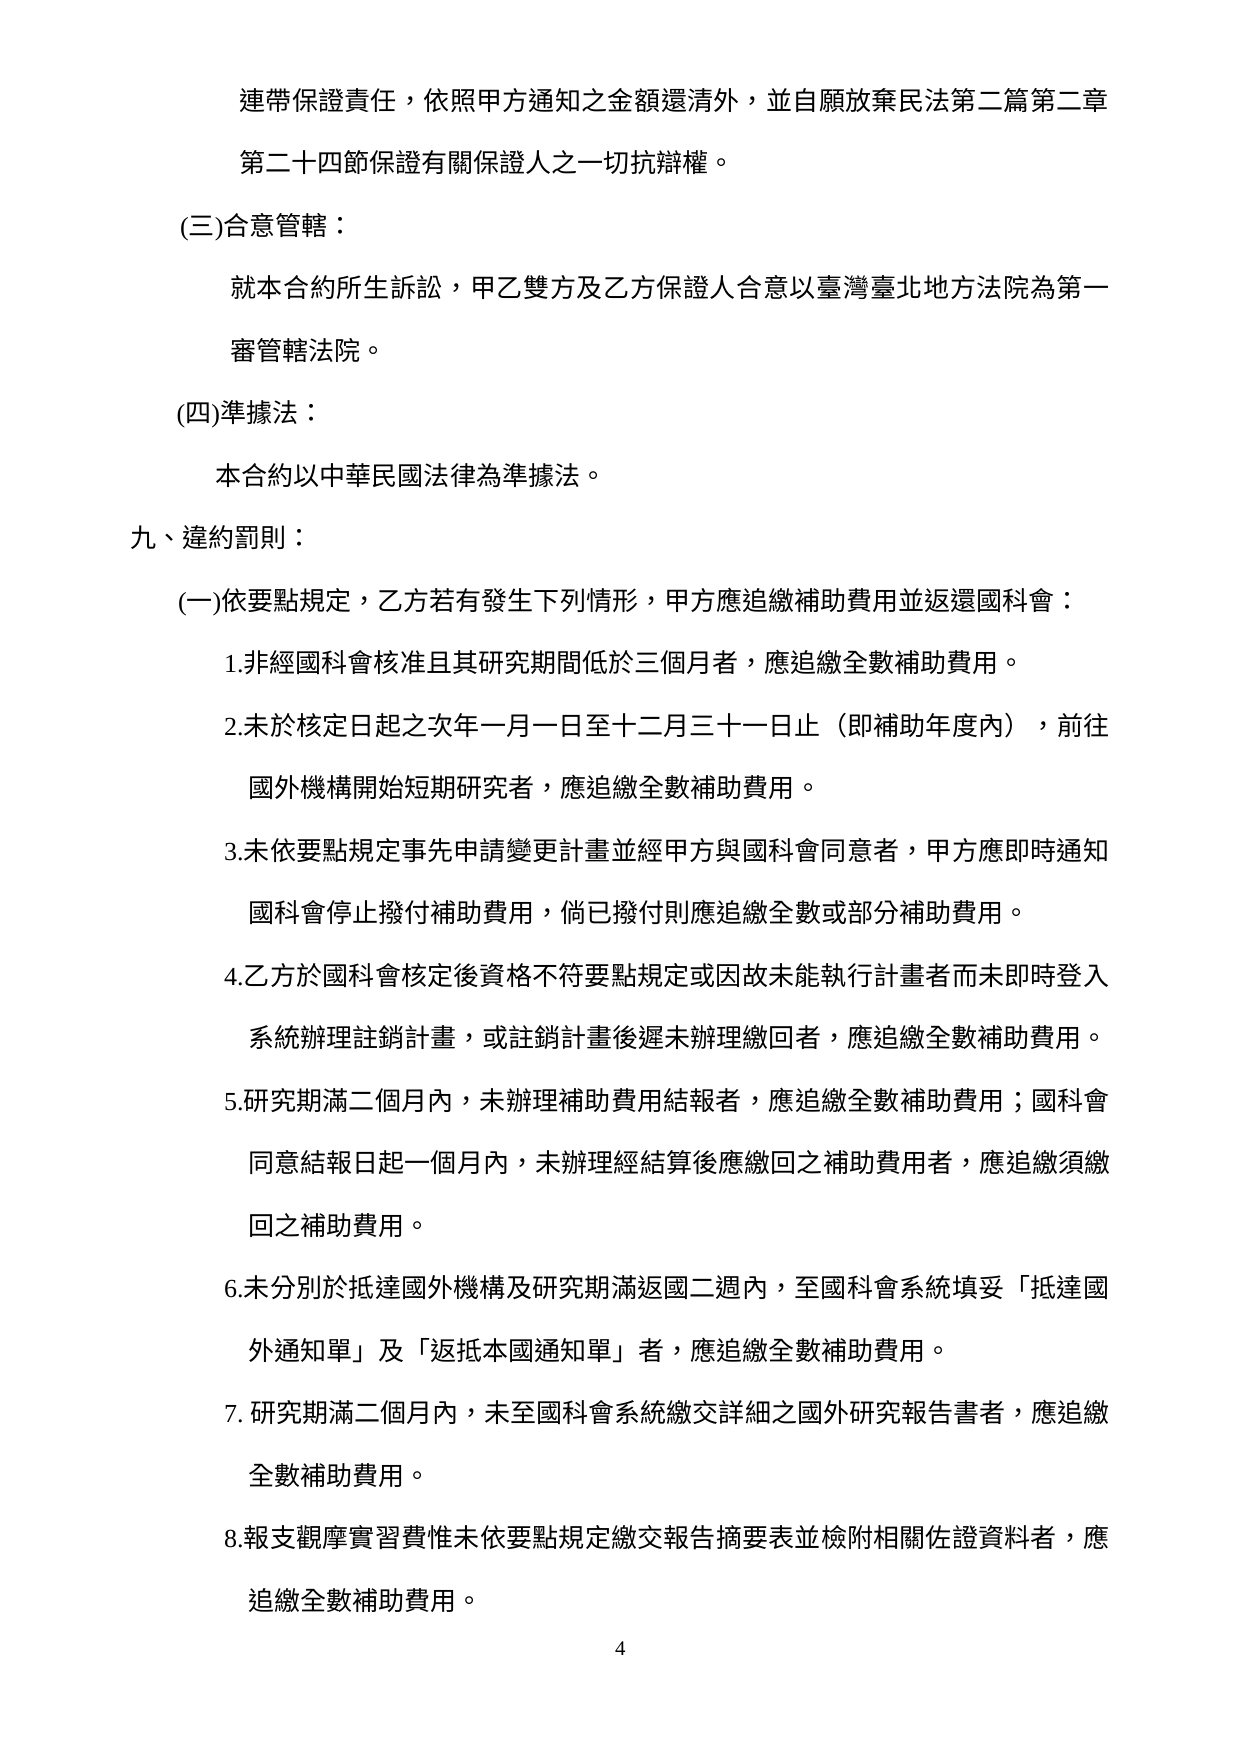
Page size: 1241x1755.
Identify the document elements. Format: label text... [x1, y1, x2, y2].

text 就本合約所生訴訟，甲乙雙方及乙方保證人合意以臺灣臺北地方法院為第一審管轄法院。 [230, 245, 1110, 370]
text 1.非經國科會核准且其研究期間低於三個月者，應追繳全數補助費用。 [130, 620, 1110, 682]
text 九、違約罰則： [130, 495, 1110, 557]
text 4.乙方於國科會核定後資格不符要點規定或因故未能執行計畫者而未即時登入系統辦理註銷計畫，或註銷計畫後遲未辦理繳回者，應追繳全數補助費用。 [224, 932, 1110, 1057]
text 5.研究期滿二個月內，未辦理補助費用結報者，應追繳全數補助費用；國科會同意結報日起一個月內，未辦理經結算後應繳回之補助費用者，應追繳須繳回之補助費用。 [224, 1057, 1110, 1245]
text 8.報支觀摩實習費惟未依要點規定繳交報告摘要表並檢附相關佐證資料者，應追繳全數補助費用。 [224, 1495, 1110, 1620]
text (四)準據法： [176, 370, 1110, 432]
text 6.未分別於抵達國外機構及研究期滿返國二週內，至國科會系統填妥「抵達國外通知單」及「返抵本國通知單」者，應追繳全數補助費用。 [224, 1245, 1110, 1370]
text 本合約以中華民國法律為準據法。 [176, 432, 1110, 495]
text 7. 研究期滿二個月內，未至國科會系統繳交詳細之國外研究報告書者，應追繳全數補助費用。 [224, 1370, 1110, 1495]
text 連帶保證責任，依照甲方通知之金額還清外，並自願放棄民法第二篇第二章第二十四節保證有關保證人之一切抗辯權。 [217, 57, 1110, 182]
text 3.未依要點規定事先申請變更計畫並經甲方與國科會同意者，甲方應即時通知國科會停止撥付補助費用，倘已撥付則應追繳全數或部分補助費用。 [224, 807, 1110, 932]
text 2.未於核定日起之次年一月一日至十二月三十一日止（即補助年度內），前往國外機構開始短期研究者，應追繳全數補助費用。 [224, 682, 1110, 807]
text (三)合意管轄： [180, 182, 1110, 245]
text (一)依要點規定，乙方若有發生下列情形，甲方應追繳補助費用並返還國科會： [130, 557, 1110, 620]
